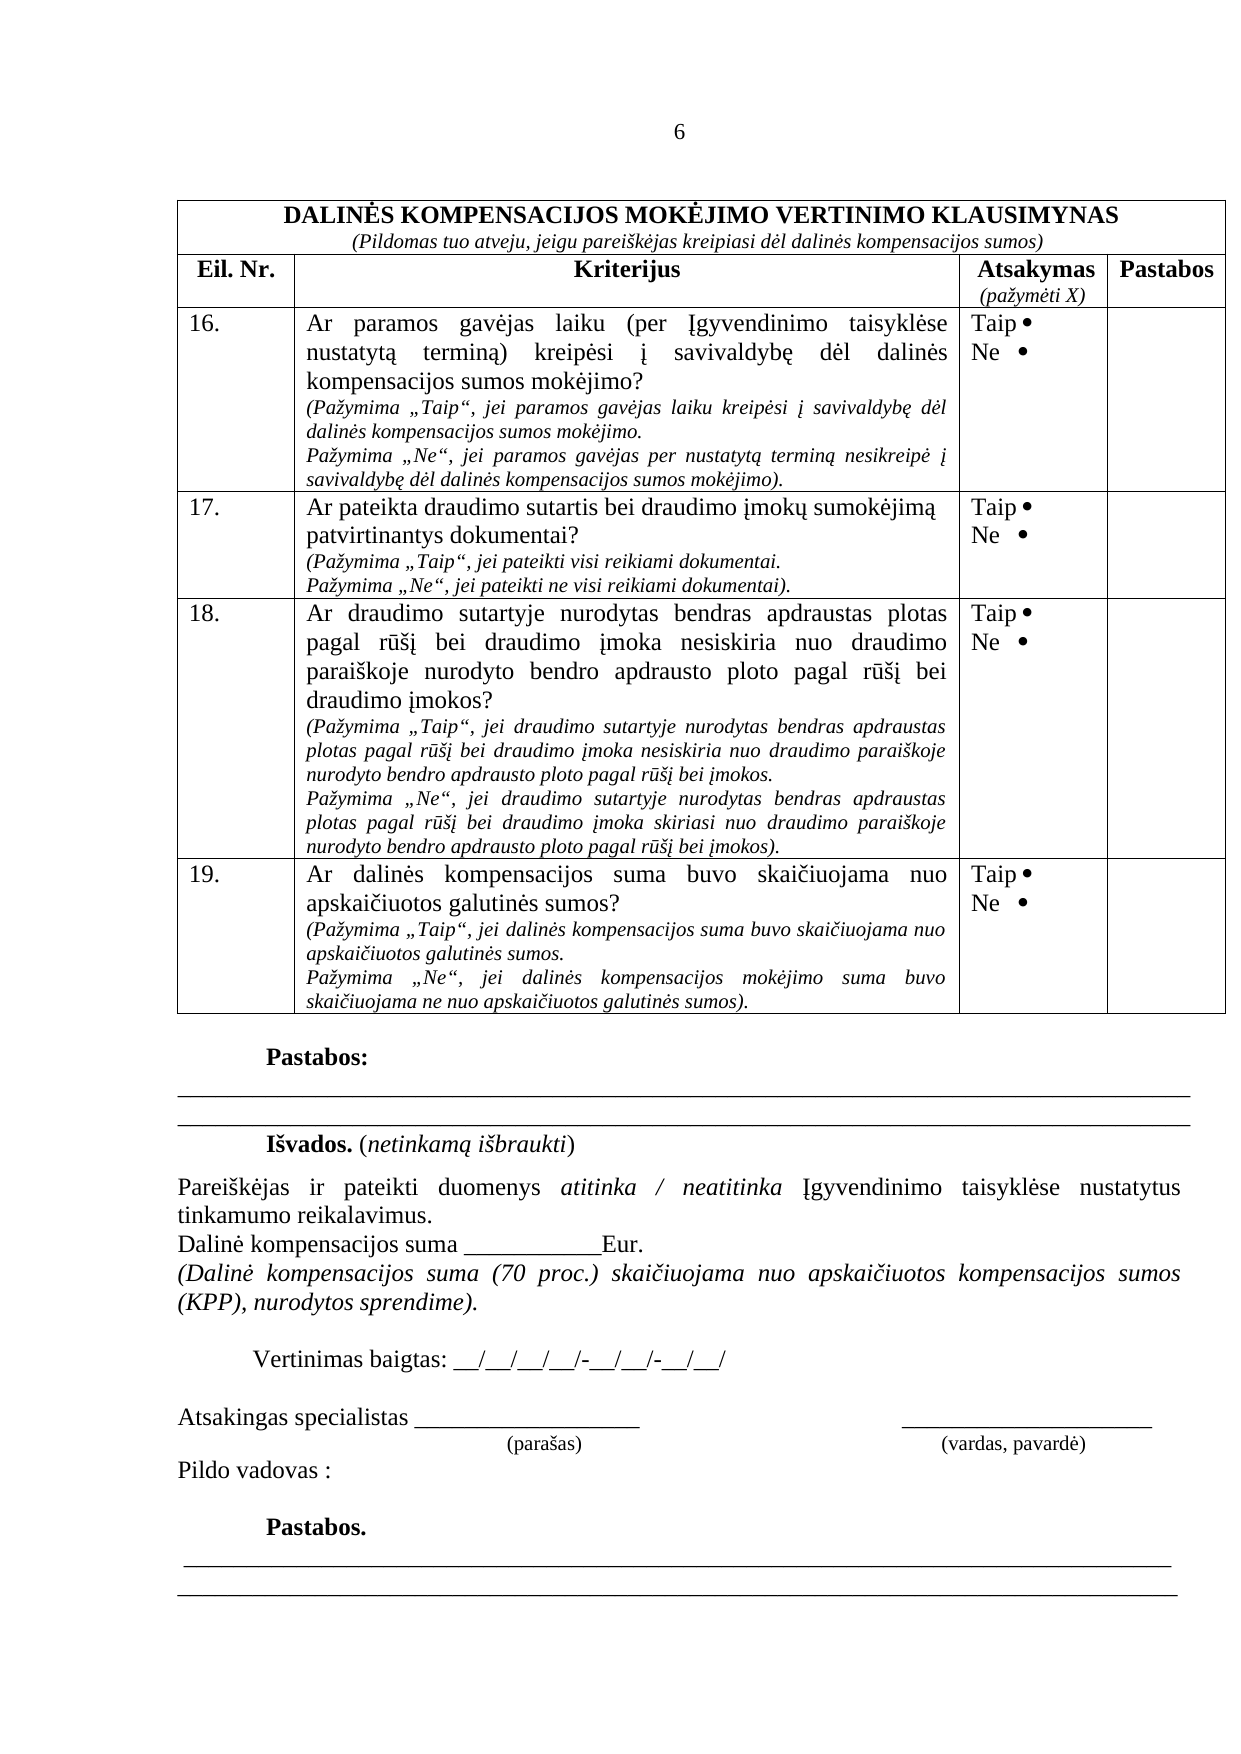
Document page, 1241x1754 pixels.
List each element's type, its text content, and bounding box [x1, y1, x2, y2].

text Pildo vadovas : [177, 1455, 1181, 1483]
table_cell Ar dalinės kompensacijos suma buvo skaičiuojama nuo apskaičiuotos galutinės sumos? (Pažymima „Taip“, jei dalinės kompensacijos suma buvo skaičiuojama nuo apskaičiuotos galutinės sumos. Pažymima „Ne“, jei dalinės kompensacijos mokėjimo suma buvo skaičiuojama ne nuo apskaičiuotos galutinės sumos). [295, 859, 959, 1013]
table_cell Eil. Nr. [178, 255, 294, 307]
table_cell Ar paramos gavėjas laiku (per Įgyvendinimo taisyklėse nustatytą terminą) kreipėsi į savivaldybę dėl dalinės kompensacijos sumos mokėjimo? (Pažymima „Taip“, jei paramos gavėjas laiku kreipėsi į savivaldybę dėl dalinės kompensacijos sumos mokėjimo. Pažymima „Ne“, jei paramos gavėjas per nustatytą terminą nesikreipė į savivaldybę dėl dalinės kompensacijos sumos mokėjimo). [295, 308, 959, 491]
text (parašas) (vardas, pavardė) [177, 1431, 1161, 1455]
text Išvados. (netinkamą išbraukti) [177, 1129, 1190, 1157]
table_cell Kriterijus [295, 255, 959, 307]
table_cell Ar draudimo sutartyje nurodytas bendras apdraustas plotas pagal rūšį bei draudimo įmoka nesiskiria nuo draudimo paraiškoje nurodyto bendro apdrausto ploto pagal rūšį bei draudimo įmokos? (Pažymima „Taip“, jei draudimo sutartyje nurodytas bendras apdraustas plotas pagal rūšį bei draudimo įmoka nesiskiria nuo draudimo paraiškoje nurodyto bendro apdrausto ploto pagal rūšį bei įmokos. Pažymima „Ne“, jei draudimo sutartyje nurodytas bendras apdraustas plotas pagal rūšį bei draudimo įmoka skiriasi nuo draudimo paraiškoje nurodyto bendro apdrausto ploto pagal rūšį bei įmokos). [295, 599, 959, 858]
text Dalinė kompensacijos suma ___________Eur. [177, 1229, 1184, 1258]
table_cell Pastabos [1108, 255, 1225, 307]
text Atsakingas specialistas __________________ ____________________ [177, 1402, 1161, 1431]
table_cell Atsakymas (pažymėti X) [960, 255, 1107, 307]
table_cell 18. [178, 599, 294, 858]
table_header DALINĖS KOMPENSACIJOS MOKĖJIMO VERTINIMO KLAUSIMYNAS (Pildomas tuo atveju, jeigu pareiškėjas kreipiasi dėl dalinės kompensacijos sumos) [178, 201, 1225, 253]
text Pareiškėjas ir pateikti duomenys atitinka / neatitinka Įgyvendinimo taisyklėse nustatytus tinkamumo reikalavimus. [177, 1172, 1181, 1229]
text _______________________________________________________________________________________________________________________________________________________________ [177, 1541, 1181, 1598]
table_cell Taip  Ne  [960, 599, 1107, 858]
table_cell [1108, 599, 1225, 858]
table_cell Taip  Ne  [960, 859, 1107, 1013]
table_cell 16. [178, 308, 294, 491]
table_cell Taip  Ne  [960, 308, 1107, 491]
text __________________________________________________________________________________________________________________________________________________________________ [177, 1071, 1191, 1129]
text Pastabos. [177, 1512, 1181, 1541]
table_cell Ar pateikta draudimo sutartis bei draudimo įmokų sumokėjimą patvirtinantys dokumentai? (Pažymima „Taip“, jei pateikti visi reikiami dokumentai. Pažymima „Ne“, jei pateikti ne visi reikiami dokumentai). [295, 492, 959, 597]
table_cell [1108, 308, 1225, 491]
table_cell [1108, 492, 1225, 597]
table_cell Taip  Ne  [960, 492, 1107, 597]
table_cell 17. [178, 492, 294, 597]
table_cell 19. [178, 859, 294, 1013]
table_cell [1108, 859, 1225, 1013]
text (Dalinė kompensacijos suma (70 proc.) skaičiuojama nuo apskaičiuotos kompensacijos sumos (KPP), nurodytos sprendime). [177, 1258, 1184, 1316]
text Vertinimas baigtas: __/__/__/__/-__/__/-__/__/ [177, 1344, 1181, 1373]
text Pastabos: [177, 1042, 1181, 1071]
